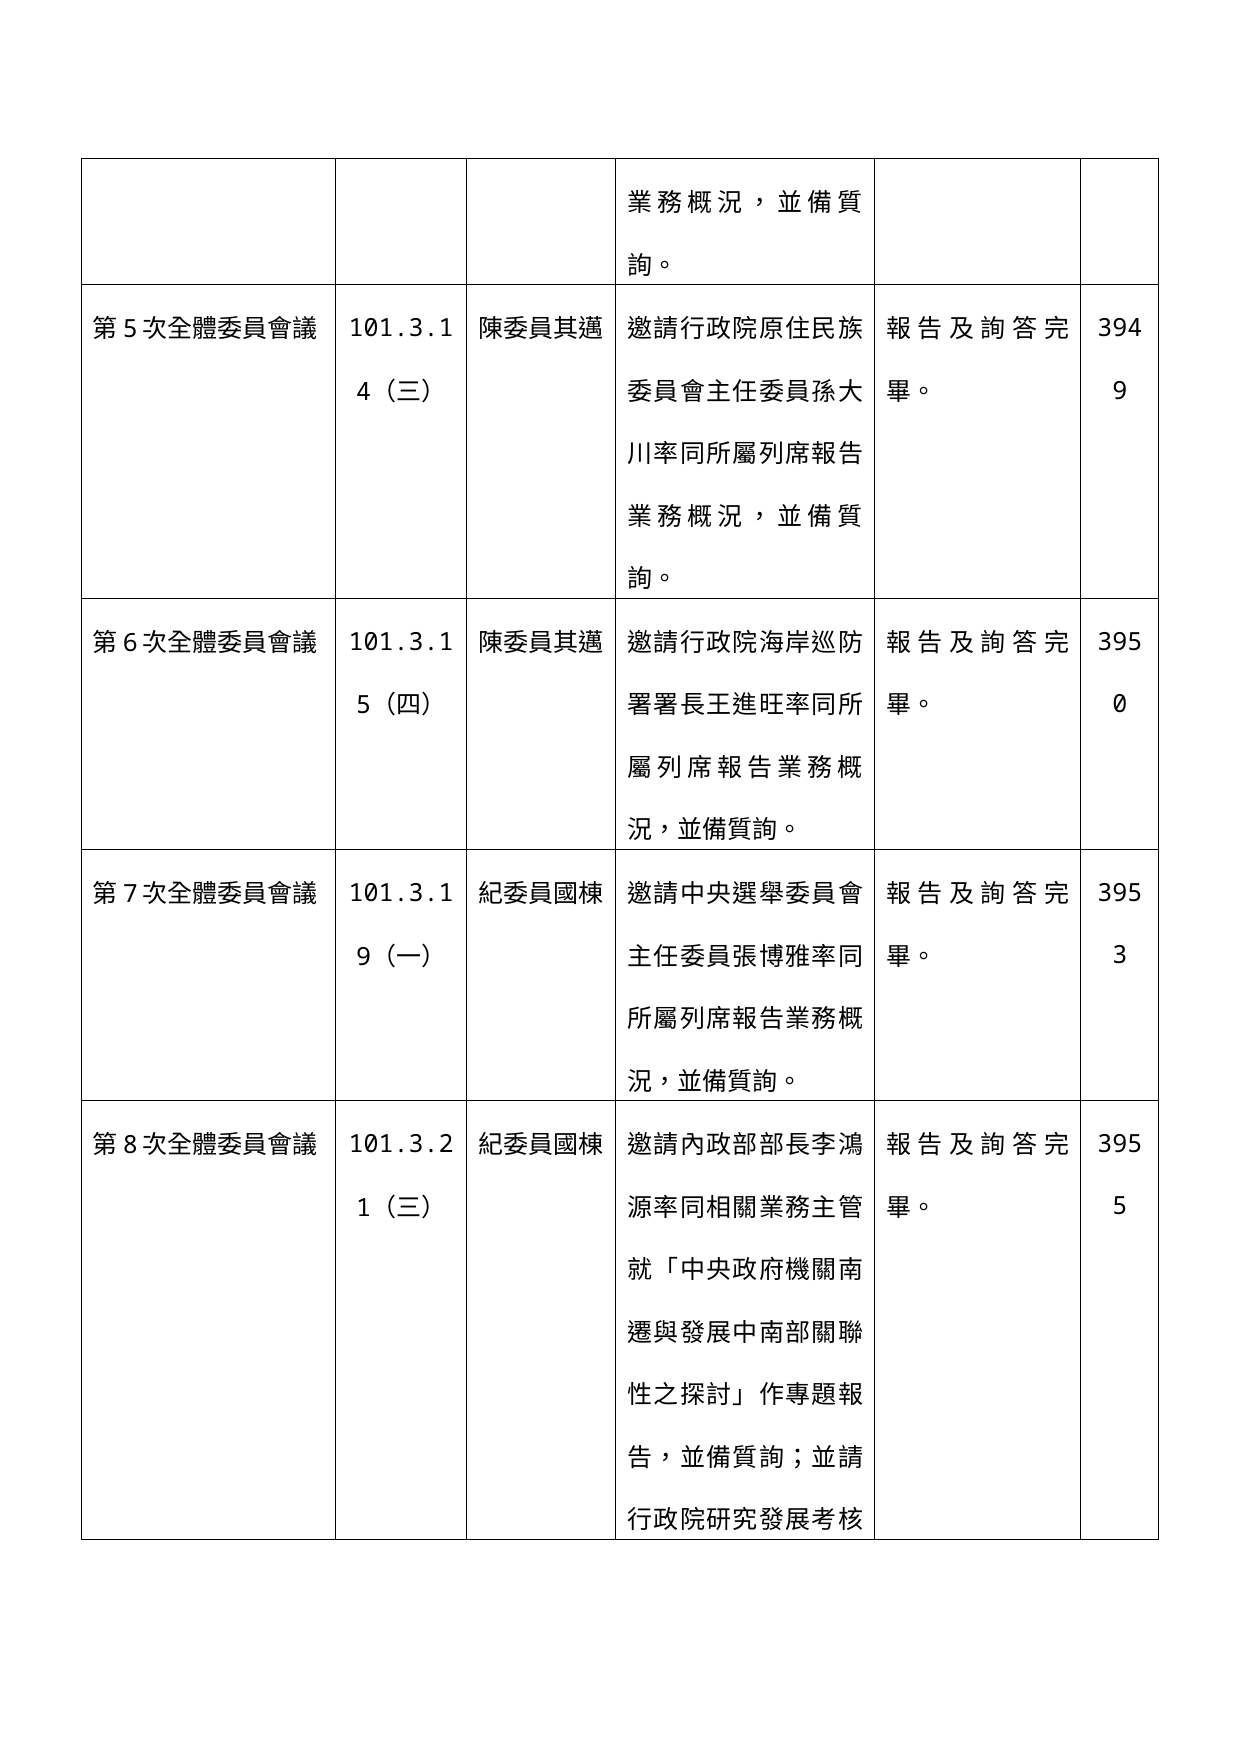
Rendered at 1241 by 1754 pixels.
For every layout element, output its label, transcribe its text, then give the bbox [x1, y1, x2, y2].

table_cell 紀委員國棟 [467, 1101, 615, 1538]
table_cell [875, 159, 1080, 284]
table_cell 第5次全體委員會議 [82, 285, 335, 598]
table_cell 3950 [1081, 599, 1158, 849]
table_cell 101.3.21（三） [336, 1101, 466, 1538]
table_cell 第8次全體委員會議 [82, 1101, 335, 1538]
table_cell 業務概況，並備質詢。 [616, 159, 874, 284]
table_cell 101.3.19（一） [336, 850, 466, 1100]
table_cell [1081, 159, 1158, 284]
table_cell 第7次全體委員會議 [82, 850, 335, 1100]
table_cell 紀委員國棟 [467, 850, 615, 1100]
table_cell 報告及詢答完畢。 [875, 850, 1080, 1100]
table_cell 陳委員其邁 [467, 285, 615, 598]
table_cell 3953 [1081, 850, 1158, 1100]
table_cell 101.3.15（四） [336, 599, 466, 849]
table_cell [82, 159, 335, 284]
table_cell 報告及詢答完畢。 [875, 599, 1080, 849]
table_cell 陳委員其邁 [467, 599, 615, 849]
table_cell 邀請行政院原住民族委員會主任委員孫大川率同所屬列席報告業務概況，並備質詢。 [616, 285, 874, 598]
table_cell 邀請行政院海岸巡防署署長王進旺率同所屬列席報告業務概況，並備質詢。 [616, 599, 874, 849]
table_cell 報告及詢答完畢。 [875, 1101, 1080, 1538]
table_cell 3955 [1081, 1101, 1158, 1538]
table_cell 邀請內政部部長李鴻源率同相關業務主管就「中央政府機關南遷與發展中南部關聯性之探討」作專題報告，並備質詢；並請行政院研究發展考核 [616, 1101, 874, 1538]
table_cell 報告及詢答完畢。 [875, 285, 1080, 598]
table_cell 101.3.14（三） [336, 285, 466, 598]
table_cell 邀請中央選舉委員會主任委員張博雅率同所屬列席報告業務概況，並備質詢。 [616, 850, 874, 1100]
table_cell [467, 159, 615, 284]
table_cell 第6次全體委員會議 [82, 599, 335, 849]
table_cell [336, 159, 466, 284]
table_cell 3949 [1081, 285, 1158, 598]
